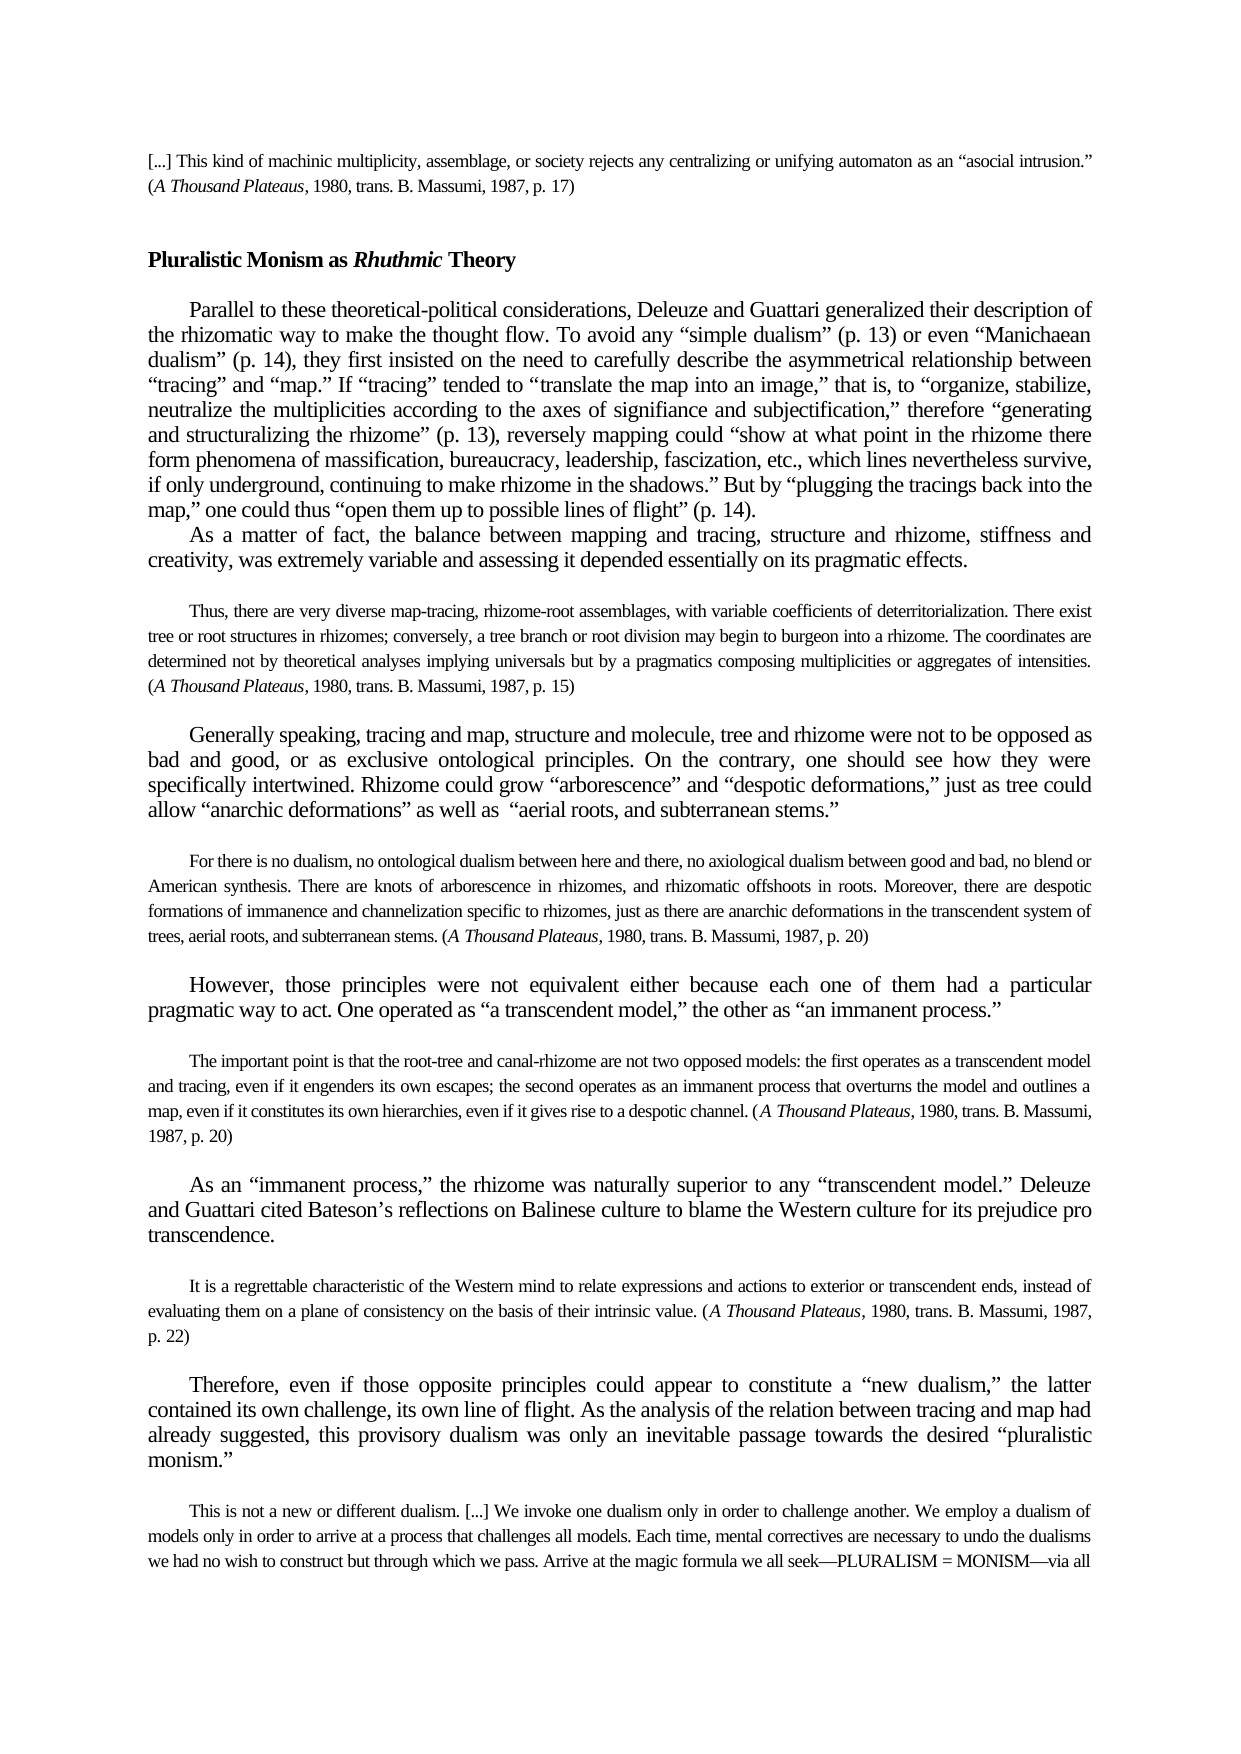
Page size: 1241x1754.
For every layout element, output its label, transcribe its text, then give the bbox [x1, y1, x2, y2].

text Thus, there are very diverse map-tracing, rhizome-root assemblages, with variable coefficients of deterritorialization. There exist tree or root structures in rhizomes; conversely, a tree branch or root division may begin to burgeon into a rhizome. The coordinates are determined not by theoretical analyses implying universals but by a pragmatics composing multiplicities or aggregates of intensities. (A Thousand Plateaus, 1980, trans. B. Massumi, 1987, p. 15) [148, 598, 1093, 698]
text For there is no dualism, no ontological dualism between here and there, no axiological dualism between good and bad, no blend or American synthesis. There are knots of arborescence in rhizomes, and rhizomatic offshoots in roots. Moreover, there are despotic formations of immanence and channelization specific to rhizomes, just as there are anarchic deformations in the transcendent system of trees, aerial roots, and subterranean stems. (A Thousand Plateaus, 1980, trans. B. Massumi, 1987, p. 20) [148, 848, 1093, 948]
text Parallel to these theoretical-political considerations, Deleuze and Guattari generalized their description of the rhizomatic way to make the thought flow. To avoid any “simple dualism” (p. 13) or even “Manichaean dualism” (p. 14), they first insisted on the need to carefully describe the asymmetrical relationship between “tracing” and “map.” If “tracing” tended to “translate the map into an image,” that is, to “organize, stabilize, neutralize the multiplicities according to the axes of signifiance and subjectification,” therefore “generating and structuralizing the rhizome” (p. 13), reversely mapping could “show at what point in the rhizome there form phenomena of massification, bureaucracy, leadership, fascization, etc., which lines nevertheless survive, if only underground, continuing to make rhizome in the shadows.” But by “plugging the tracings back into the map,” one could thus “open them up to possible lines of flight” (p. 14). [148, 298, 1093, 523]
subtitle Pluralistic Monism as Rhuthmic Theory [148, 248, 1093, 273]
text Generally speaking, tracing and map, structure and molecule, tree and rhizome were not to be opposed as bad and good, or as exclusive ontological principles. On the contrary, one should see how they were specifically intertwined. Rhizome could grow “arborescence” and “despotic deformations,” just as tree could allow “anarchic deformations” as well as “aerial roots, and subterranean stems.” [148, 723, 1093, 823]
text The important point is that the root-tree and canal-rhizome are not two opposed models: the first operates as a transcendent model and tracing, even if it engenders its own escapes; the second operates as an immanent process that overturns the model and outlines a map, even if it constitutes its own hierarchies, even if it gives rise to a despotic channel. (A Thousand Plateaus, 1980, trans. B. Massumi, 1987, p. 20) [148, 1048, 1093, 1148]
text It is a regrettable characteristic of the Western mind to relate expressions and actions to exterior or transcendent ends, instead of evaluating them on a plane of consistency on the basis of their intrinsic value. (A Thousand Plateaus, 1980, trans. B. Massumi, 1987, p. 22) [148, 1273, 1093, 1348]
text However, those principles were not equivalent either because each one of them had a particular pragmatic way to act. One operated as “a transcendent model,” the other as “an immanent process.” [148, 973, 1093, 1023]
text [...] This kind of machinic multiplicity, assemblage, or society rejects any centralizing or unifying automaton as an “asocial intrusion.” (A Thousand Plateaus, 1980, trans. B. Massumi, 1987, p. 17) [148, 148, 1093, 198]
text This is not a new or different dualism. [...] We invoke one dualism only in order to challenge another. We employ a dualism of models only in order to arrive at a process that challenges all models. Each time, mental correctives are necessary to undo the dualisms we had no wish to construct but through which we pass. Arrive at the magic formula we all seek—PLURALISM = MONISM—via all [148, 1498, 1093, 1573]
text As an “immanent process,” the rhizome was naturally superior to any “transcendent model.” Deleuze and Guattari cited Bateson’s reflections on Balinese culture to blame the Western culture for its prejudice pro transcendence. [148, 1173, 1093, 1248]
text As a matter of fact, the balance between mapping and tracing, structure and rhizome, stiffness and creativity, was extremely variable and assessing it depended essentially on its pragmatic effects. [148, 523, 1093, 573]
text Therefore, even if those opposite principles could appear to constitute a “new dualism,” the latter contained its own challenge, its own line of flight. As the analysis of the relation between tracing and map had already suggested, this provisory dualism was only an inevitable passage towards the desired “pluralistic monism.” [148, 1373, 1093, 1473]
